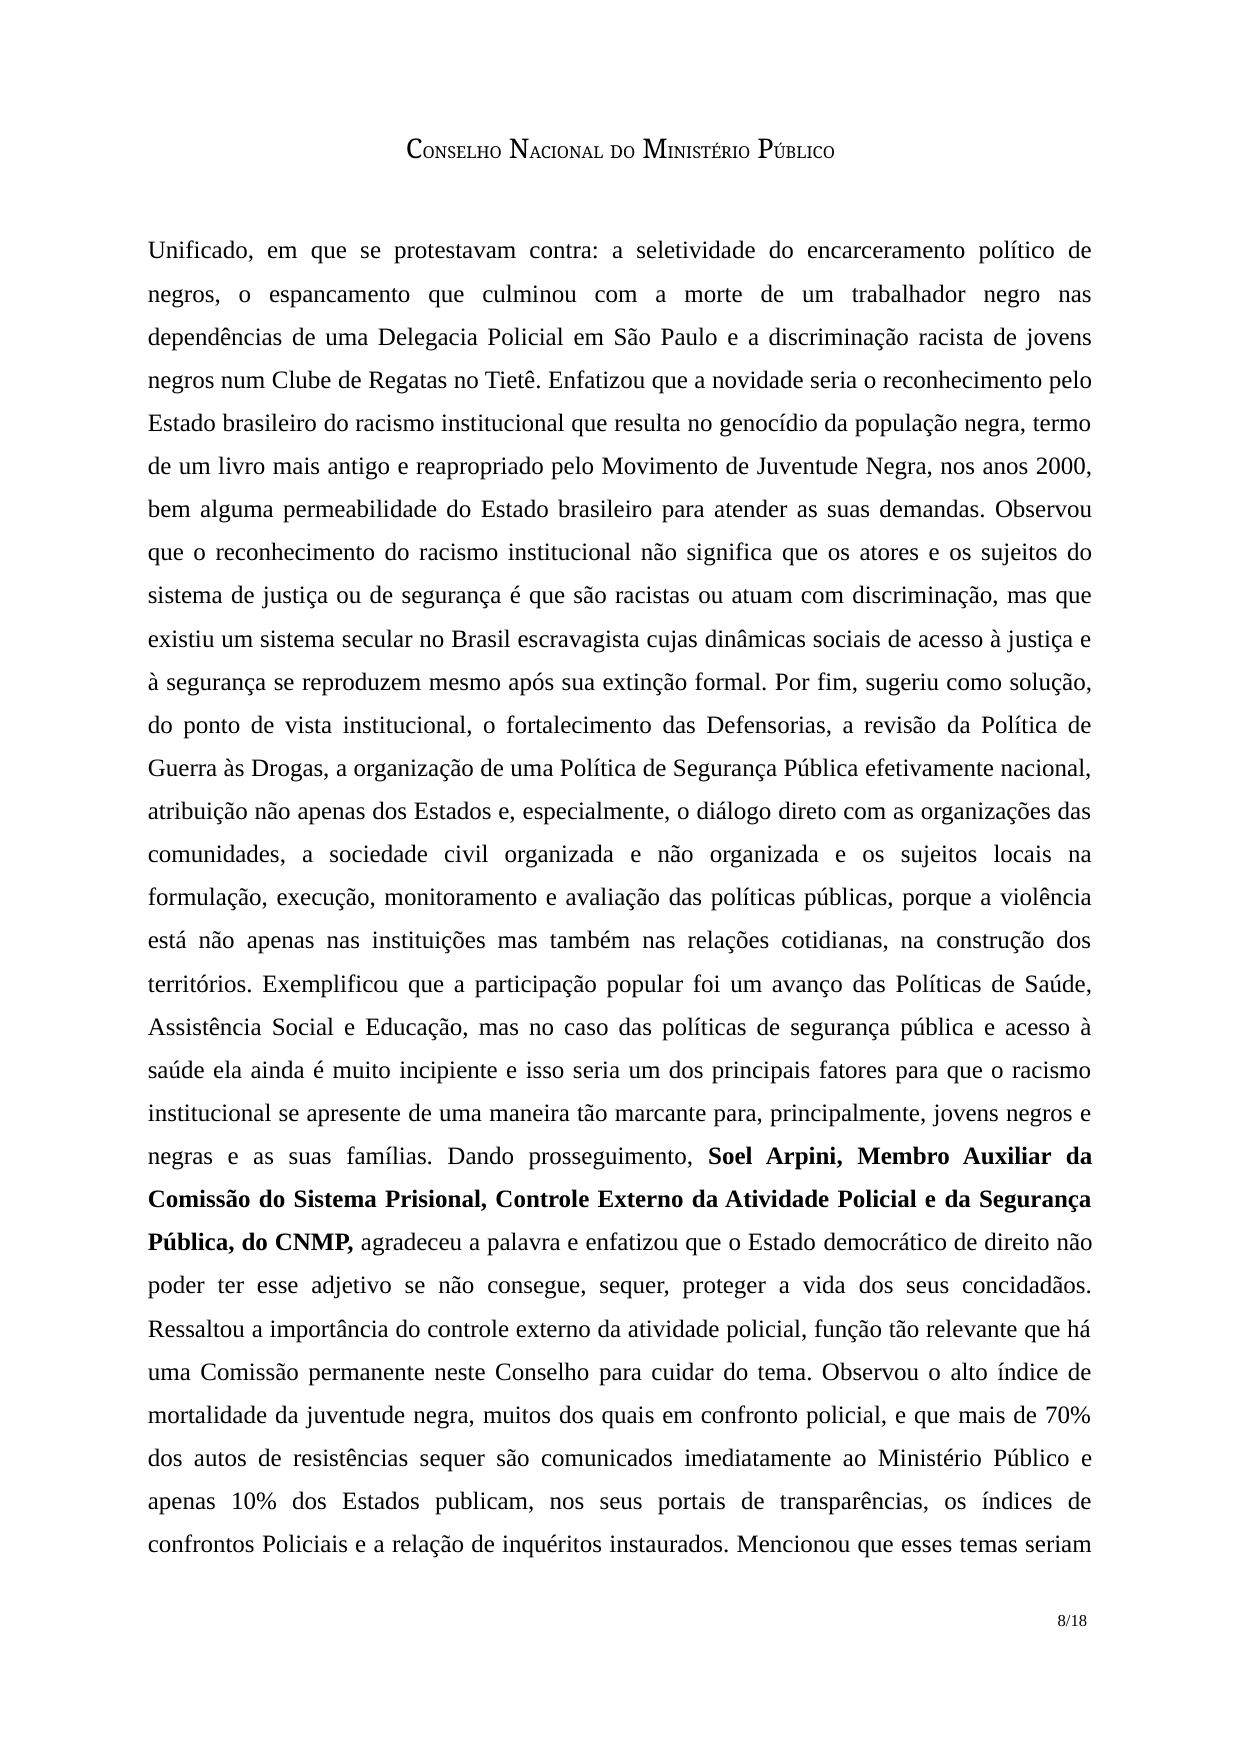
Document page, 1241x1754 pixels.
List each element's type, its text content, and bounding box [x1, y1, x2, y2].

text Unificado, em que se protestavam contra: a seletividade do encarceramento político de negros, o espancamento que culminou com a morte de um trabalhador negro nas dependências de uma Delegacia Policial em São Paulo e a discriminação racista de jovens negros num Clube de Regatas no Tietê. Enfatizou que a novidade seria o reconhecimento pelo Estado brasileiro do racismo institucional que resulta no genocídio da população negra, termo de um livro mais antigo e reapropriado pelo Movimento de Juventude Negra, nos anos 2000, bem alguma permeabilidade do Estado brasileiro para atender as suas demandas. Observou que o reconhecimento do racismo institucional não significa que os atores e os sujeitos do sistema de justiça ou de segurança é que são racistas ou atuam com discriminação, mas que existiu um sistema secular no Brasil escravagista cujas dinâmicas sociais de acesso à justiça e à segurança se reproduzem mesmo após sua extinção formal. Por fim, sugeriu como solução, do ponto de vista institucional, o fortalecimento das Defensorias, a revisão da Política de Guerra às Drogas, a organização de uma Política de Segurança Pública efetivamente nacional, atribuição não apenas dos Estados e, especialmente, o diálogo direto com as organizações das comunidades, a sociedade civil organizada e não organizada e os sujeitos locais na formulação, execução, monitoramento e avaliação das políticas públicas, porque a violência está não apenas nas instituições mas também nas relações cotidianas, na construção dos territórios. Exemplificou que a participação popular foi um avanço das Políticas de Saúde, Assistência Social e Educação, mas no caso das políticas de segurança pública e acesso à saúde ela ainda é muito incipiente e isso seria um dos principais fatores para que o racismo institucional se apresente de uma maneira tão marcante para, principalmente, jovens negros e negras e as suas famílias. Dando prosseguimento, Soel Arpini, Membro Auxiliar da Comissão do Sistema Prisional, Controle Externo da Atividade Policial e da Segurança Pública, do CNMP, agradeceu a palavra e enfatizou que o Estado democrático de direito não poder ter esse adjetivo se não consegue, sequer, proteger a vida dos seus concidadãos. Ressaltou a importância do controle externo da atividade policial, função tão relevante que há uma Comissão permanente neste Conselho para cuidar do tema. Observou o alto índice de mortalidade da juventude negra, muitos dos quais em confronto policial, e que mais de 70% dos autos de resistências sequer são comunicados imediatamente ao Ministério Público e apenas 10% dos Estados publicam, nos seus portais de transparências, os índices de confrontos Policiais e a relação de inquéritos instaurados. Mencionou que esses temas seriam [148, 236, 1093, 1558]
